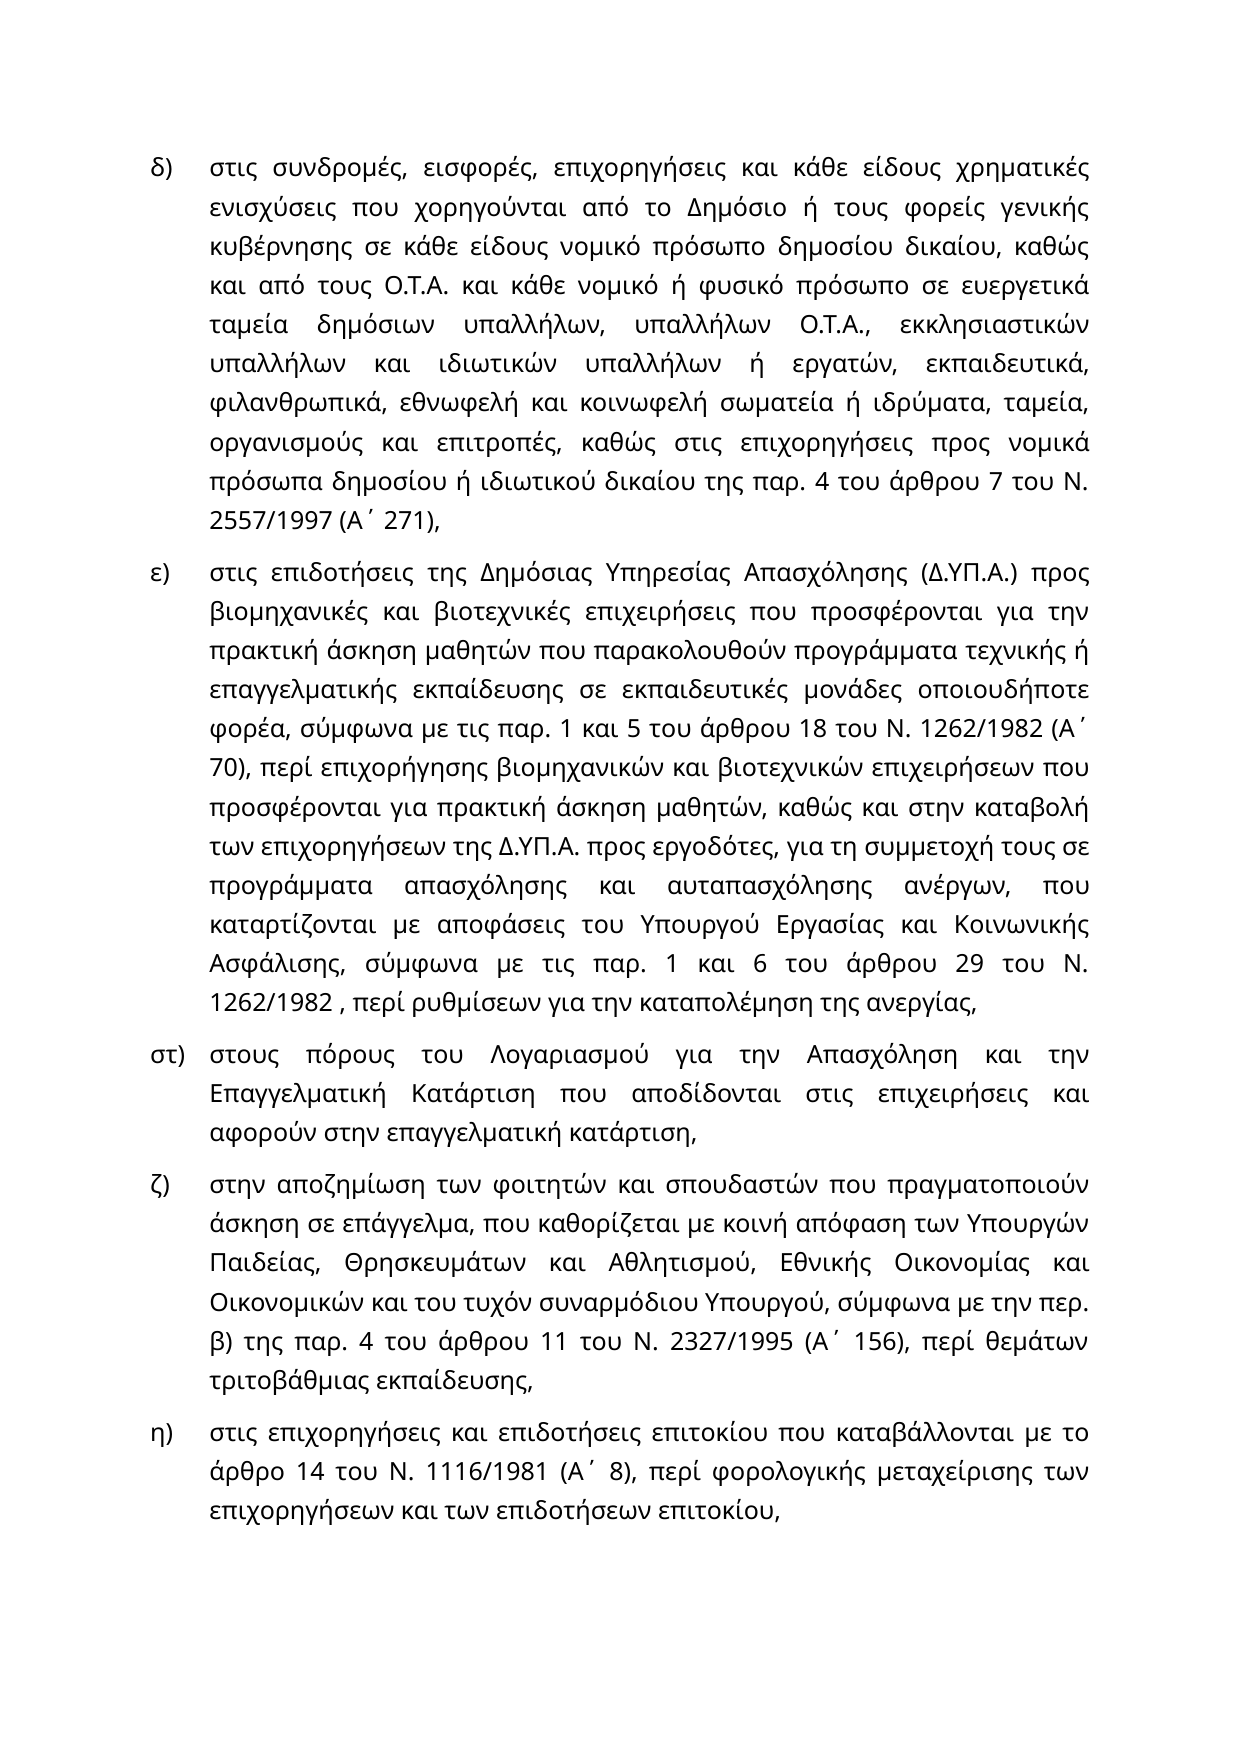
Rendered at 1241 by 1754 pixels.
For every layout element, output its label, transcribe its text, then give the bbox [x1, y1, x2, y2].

list ε) στις επιδοτήσεις της Δημόσιας Υπηρεσίας Απασχόλησης (Δ.ΥΠ.Α.) προς βιομηχανικές και βιοτεχνικές επιχειρήσεις που προσφέρονται για την πρακτική άσκηση μαθητών που παρακολουθούν προγράμματα τεχνικής ή επαγγελματικής εκπαίδευσης σε εκπαιδευτικές μονάδες οποιουδήποτε φορέα, σύμφωνα με τις παρ. 1 και 5 του άρθρου 18 του Ν. 1262/1982 (Α΄ 70), περί επιχορήγησης βιομηχανικών και βιοτεχνικών επιχειρήσεων που προσφέρονται για πρακτική άσκηση μαθητών, καθώς και στην καταβολή των επιχορηγήσεων της Δ.ΥΠ.Α. προς εργοδότες, για τη συμμετοχή τους σε προγράμματα απασχόλησης και αυταπασχόλησης ανέργων, που καταρτίζονται με αποφάσεις του Υπουργού Εργασίας και Κοινωνικής Ασφάλισης, σύμφωνα με τις παρ. 1 και 6 του άρθρου 29 του Ν. 1262/1982 , περί ρυθμίσεων για την καταπολέμηση της ανεργίας, [150, 554, 1090, 1019]
list ζ) στην αποζημίωση των φοιτητών και σπουδαστών που πραγματοποιούν άσκηση σε επάγγελμα, που καθορίζεται με κοινή απόφαση των Υπουργών Παιδείας, Θρησκευμάτων και Αθλητισμού, Εθνικής Οικονομίας και Οικονομικών και του τυχόν συναρμόδιου Υπουργού, σύμφωνα με την περ. β) της παρ. 4 του άρθρου 11 του Ν. 2327/1995 (Α΄ 156), περί θεμάτων τριτοβάθμιας εκπαίδευσης, [150, 1167, 1090, 1397]
list στ) στους πόρους του Λογαριασμού για την Απασχόληση και την Επαγγελματική Κατάρτιση που αποδίδονται στις επιχειρήσεις και αφορούν στην επαγγελματική κατάρτιση, [150, 1037, 1090, 1149]
list δ) στις συνδρομές, εισφορές, επιχορηγήσεις και κάθε είδους χρηματικές ενισχύσεις που χορηγούνται από το Δημόσιο ή τους φορείς γενικής κυβέρνησης σε κάθε είδους νομικό πρόσωπο δημοσίου δικαίου, καθώς και από τους Ο.Τ.Α. και κάθε νομικό ή φυσικό πρόσωπο σε ευεργετικά ταμεία δημόσιων υπαλλήλων, υπαλλήλων Ο.Τ.Α., εκκλησιαστικών υπαλλήλων και ιδιωτικών υπαλλήλων ή εργατών, εκπαιδευτικά, φιλανθρωπικά, εθνωφελή και κοινωφελή σωματεία ή ιδρύματα, ταμεία, οργανισμούς και επιτροπές, καθώς στις επιχορηγήσεις προς νομικά πρόσωπα δημοσίου ή ιδιωτικού δικαίου της παρ. 4 του άρθρου 7 του Ν. 2557/1997 (Α΄ 271), [150, 150, 1090, 537]
list η) στις επιχορηγήσεις και επιδοτήσεις επιτοκίου που καταβάλλονται με το άρθρο 14 του Ν. 1116/1981 (Α΄ 8), περί φορολογικής μεταχείρισης των επιχορηγήσεων και των επιδοτήσεων επιτοκίου, [150, 1414, 1090, 1527]
